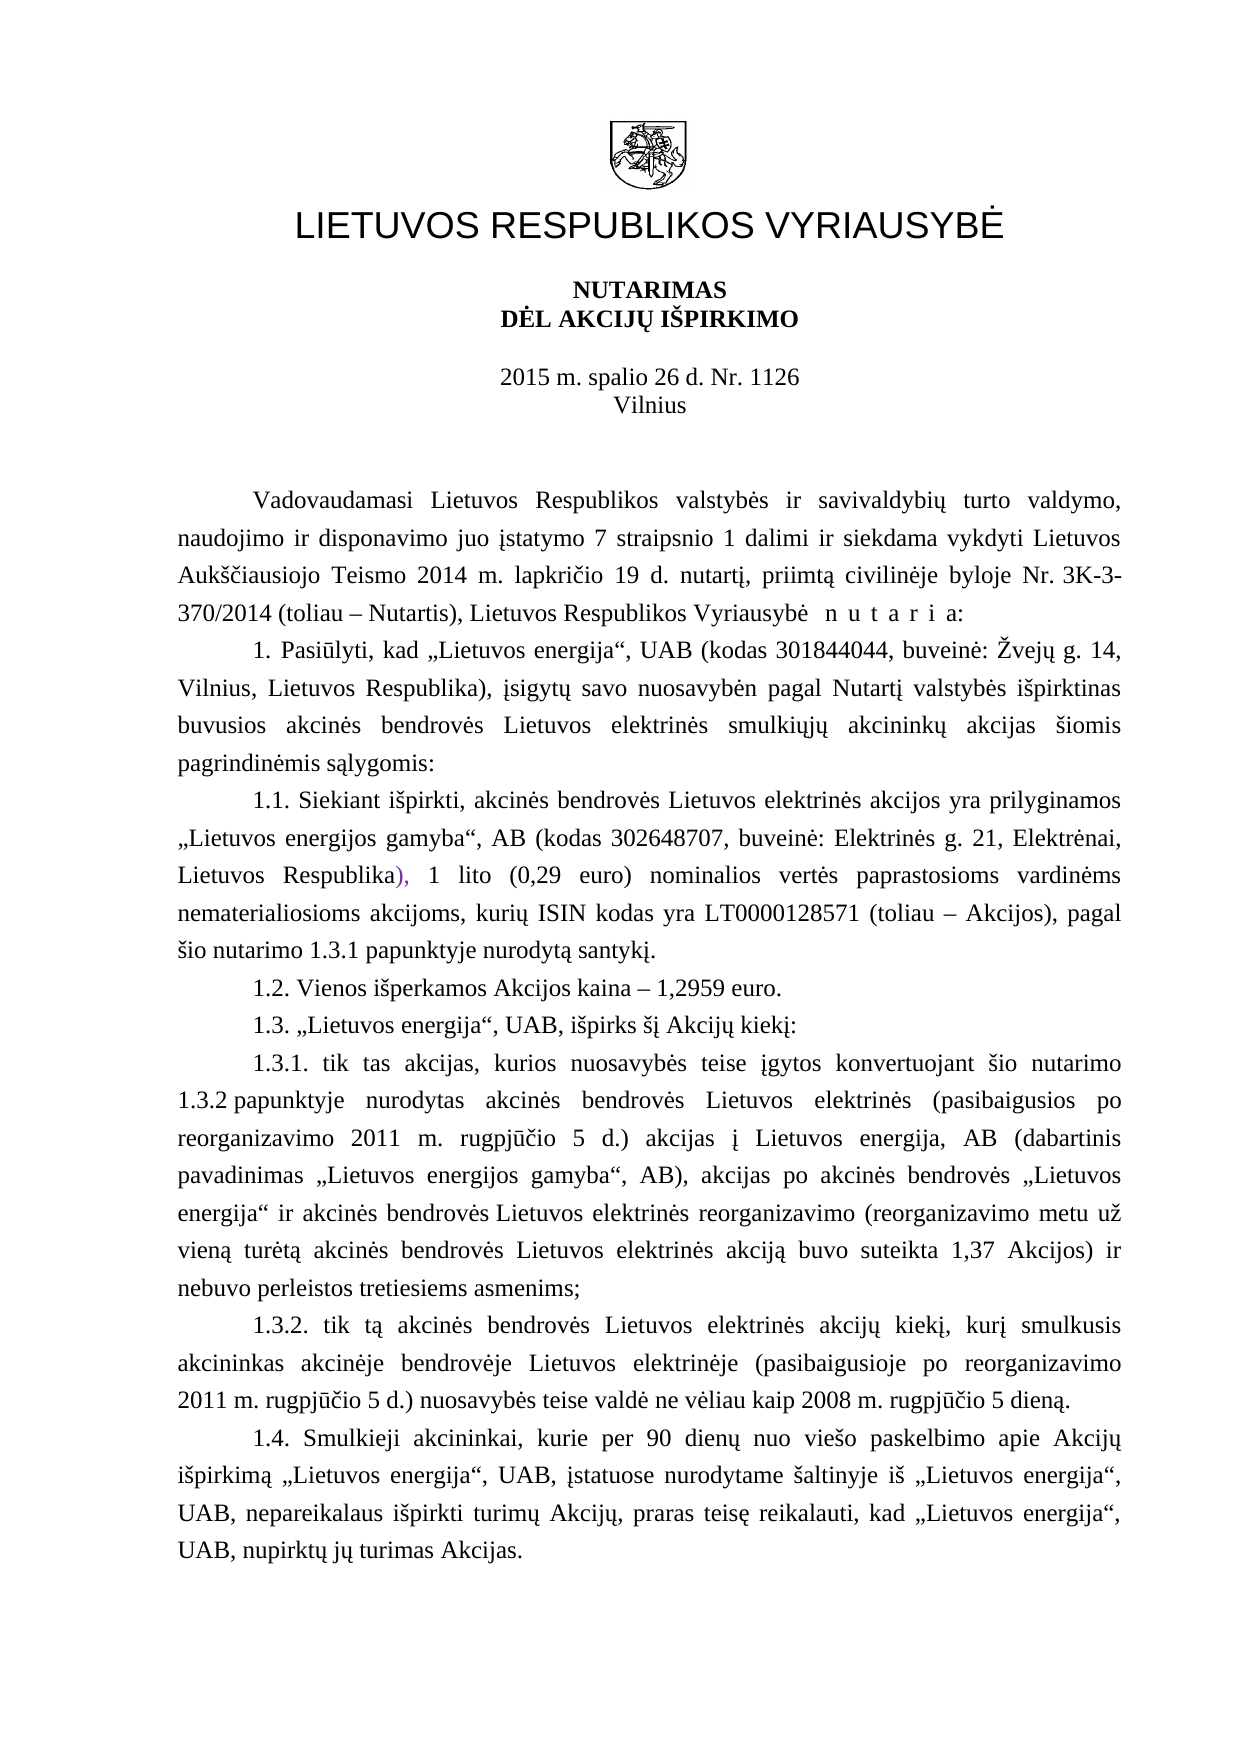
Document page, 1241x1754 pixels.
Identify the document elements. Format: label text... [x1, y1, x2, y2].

text 1.3.1. tik tas akcijas, kurios nuosavybės teise įgytos konvertuojant šio nutarimo 1.3.2 papunktyje nurodytas akcinės bendrovės Lietuvos elektrinės (pasibaigusios po reorganizavimo 2011 m. rugpjūčio 5 d.) akcijas į Lietuvos energija, AB (dabartinis pavadinimas „Lietuvos energijos gamyba“, AB), akcijas po akcinės bendrovės „Lietuvos energija“ ir akcinės bendrovės Lietuvos elektrinės reorganizavimo (reorganizavimo metu už vieną turėtą akcinės bendrovės Lietuvos elektrinės akciją buvo suteikta 1,37 Akcijos) ir nebuvo perleistos tretiesiems asmenims; [177, 1039, 1122, 1302]
text 1.2. Vienos išperkamos Akcijos kaina – 1,2959 euro. [177, 964, 1122, 1002]
text Vadovaudamasi Lietuvos Respublikos valstybės ir savivaldybių turto valdymo, naudojimo ir disponavimo juo įstatymo 7 straipsnio 1 dalimi ir siekdama vykdyti Lietuvos Aukščiausiojo Teismo 2014 m. lapkričio 19 d. nutartį, priimtą civilinėje byloje Nr. 3K-3-370/2014 (toliau – Nutartis), Lietuvos Respublikos Vyriausybė nutaria: [177, 477, 1122, 627]
text nutarimas [177, 275, 1122, 304]
text 1.3.2. tik tą akcinės bendrovės Lietuvos elektrinės akcijų kiekį, kurį smulkusis akcininkas akcinėje bendrovėje Lietuvos elektrinėje (pasibaigusioje po reorganizavimo 2011 m. rugpjūčio 5 d.) nuosavybės teise valdė ne vėliau kaip 2008 m. rugpjūčio 5 dieną. [177, 1302, 1122, 1414]
text Dėl akcijų išpirkimo [177, 304, 1122, 333]
text 1. Pasiūlyti, kad „Lietuvos energija“, UAB (kodas 301844044, buveinė: Žvejų g. 14, Vilnius, Lietuvos Respublika), įsigytų savo nuosavybėn pagal Nutartį valstybės išpirktinas buvusios akcinės bendrovės Lietuvos elektrinės smulkiųjų akcininkų akcijas šiomis pagrindinėmis sąlygomis: [177, 627, 1122, 777]
text 1.1. Siekiant išpirkti, akcinės bendrovės Lietuvos elektrinės akcijos yra prilyginamos „Lietuvos energijos gamyba“, AB (kodas 302648707, buveinė: Elektrinės g. 21, Elektrėnai, Lietuvos Respublika), 1 lito (0,29 euro) nominalios vertės paprastosioms vardinėms nematerialiosioms akcijoms, kurių ISIN kodas yra LT0000128571 (toliau – Akcijos), pagal šio nutarimo 1.3.1 papunktyje nurodytą santykį. [177, 777, 1122, 964]
text 1.3. „Lietuvos energija“, UAB, išpirks šį Akcijų kiekį: [177, 1002, 1122, 1039]
text 1.4. Smulkieji akcininkai, kurie per 90 dienų nuo viešo paskelbimo apie Akcijų išpirkimą „Lietuvos energija“, UAB, įstatuose nurodytame šaltinyje iš „Lietuvos energija“, UAB, nepareikalaus išpirkti turimų Akcijų, praras teisę reikalauti, kad „Lietuvos energija“, UAB, nupirktų jų turimas Akcijas. [177, 1414, 1122, 1564]
text 2015 m. spalio 26 d. Nr. 1126 Vilnius [177, 362, 1122, 419]
text Lietuvos Respublikos Vyriausybė [177, 203, 1122, 247]
